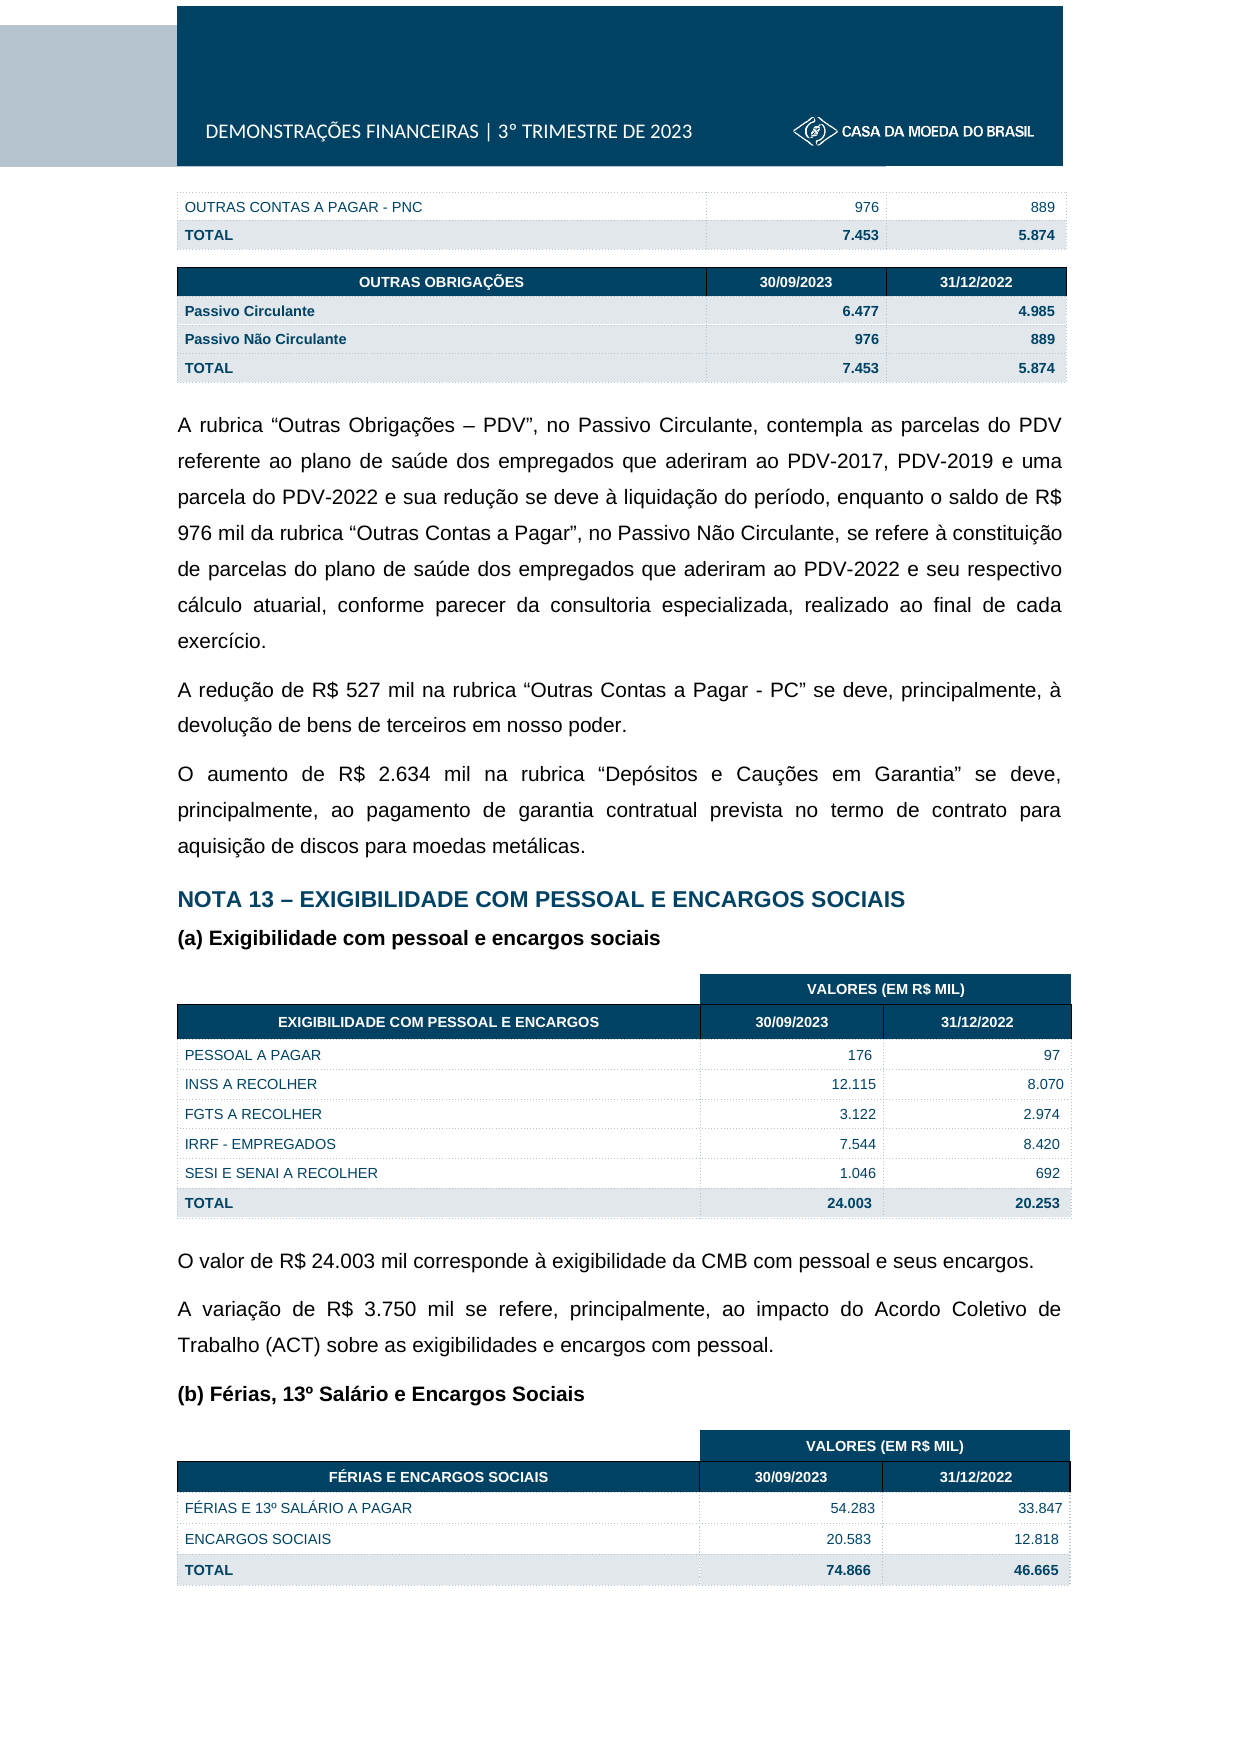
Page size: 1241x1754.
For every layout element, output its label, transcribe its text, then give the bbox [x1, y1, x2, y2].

table_header VALORES (EM R$ MIL) [700, 1430, 1070, 1461]
text (b) Férias, 13º Salário e Encargos Sociais [177, 1382, 1063, 1406]
table_cell [177, 249, 706, 267]
table_cell [706, 249, 886, 267]
table_cell 20.253 [883, 1188, 1071, 1217]
table_cell TOTAL [177, 1188, 700, 1217]
table_cell 2.974 [883, 1099, 1071, 1128]
text O aumento de R$ 2.634 mil na rubrica “Depósitos e Cauções em Garantia” se deve, principalmente, ao pagamento de garantia contratual prevista no termo de contrato para aquisição de discos para moedas metálicas. [177, 762, 1063, 858]
table_header [177, 1430, 699, 1461]
table_header [177, 974, 700, 1004]
table_cell FÉRIAS E 13º SALÁRIO A PAGAR [177, 1492, 699, 1523]
table_cell IRRF - EMPREGADOS [177, 1128, 700, 1158]
table_cell 8.070 [883, 1069, 1071, 1099]
table_cell 889 [886, 325, 1066, 353]
table_cell 30/09/2023 [707, 268, 886, 296]
table_cell 31/12/2022 [884, 1005, 1071, 1039]
table_cell OUTRAS CONTAS A PAGAR - PNC [177, 192, 706, 220]
table_cell 97 [883, 1039, 1071, 1069]
table_cell 12.818 [882, 1523, 1070, 1554]
table_cell 976 [706, 192, 886, 220]
table_cell Passivo Não Circulante [177, 325, 706, 353]
table_cell 7.453 [706, 353, 886, 382]
table_cell 31/12/2022 [887, 268, 1066, 296]
table_cell INSS A RECOLHER [177, 1069, 700, 1099]
table_cell 20.583 [700, 1523, 882, 1554]
table_cell EXIGIBILIDADE COM PESSOAL E ENCARGOS [178, 1005, 700, 1039]
table_cell 12.115 [700, 1069, 883, 1099]
table_cell 33.847 [882, 1492, 1070, 1523]
table_cell 5.874 [886, 353, 1066, 382]
table_cell 889 [886, 192, 1066, 220]
text A redução de R$ 527 mil na rubrica “Outras Contas a Pagar - PC” se deve, principalmente, à devolução de bens de terceiros em nosso poder. [177, 677, 1063, 737]
table_cell 7.544 [700, 1128, 883, 1158]
table_cell 74.866 [700, 1554, 882, 1585]
table_cell TOTAL [177, 353, 706, 382]
text (a) Exigibilidade com pessoal e encargos sociais [177, 926, 1063, 950]
table_cell 4.985 [886, 296, 1066, 324]
table_cell 6.477 [706, 296, 886, 324]
table_cell 30/09/2023 [700, 1462, 882, 1492]
table_cell SESI E SENAI A RECOLHER [177, 1158, 700, 1188]
table_cell 31/12/2022 [883, 1462, 1069, 1492]
table_cell PESSOAL A PAGAR [177, 1039, 700, 1069]
text O valor de R$ 24.003 mil corresponde à exigibilidade da CMB com pessoal e seus encargos. [177, 1249, 1063, 1273]
table_cell TOTAL [177, 1554, 699, 1585]
table_cell 54.283 [700, 1492, 882, 1523]
table_cell 3.122 [700, 1099, 883, 1128]
table_cell ENCARGOS SOCIAIS [177, 1523, 699, 1554]
table_cell 7.453 [706, 220, 886, 249]
table_cell Passivo Circulante [177, 296, 706, 324]
table_cell FÉRIAS E ENCARGOS SOCIAIS [178, 1462, 699, 1492]
table_cell 976 [706, 325, 886, 353]
table_cell 1.046 [700, 1158, 883, 1188]
table_header VALORES (EM R$ MIL) [700, 974, 1071, 1004]
text A variação de R$ 3.750 mil se refere, principalmente, ao impacto do Acordo Coletivo de Trabalho (ACT) sobre as exigibilidades e encargos com pessoal. [177, 1297, 1063, 1357]
table_cell 8.420 [883, 1128, 1071, 1158]
subtitle NOTA 13 – EXIGIBILIDADE COM PESSOAL E ENCARGOS SOCIAIS [177, 886, 1063, 913]
table_cell OUTRAS OBRIGAÇÕES [178, 268, 706, 296]
text A rubrica “Outras Obrigações – PDV”, no Passivo Circulante, contempla as parcelas do PDV referente ao plano de saúde dos empregados que aderiram ao PDV-2017, PDV-2019 e uma parcela do PDV-2022 e sua redução se deve à liquidação do período, enquanto o saldo de R$ 976 mil da rubrica “Outras Contas a Pagar”, no Passivo Não Circulante, se refere à constituição de parcelas do plano de saúde dos empregados que aderiram ao PDV-2022 e seu respectivo cálculo atuarial, conforme parecer da consultoria especializada, realizado ao final de cada exercício. [177, 413, 1063, 653]
table_cell 30/09/2023 [701, 1005, 883, 1039]
table_cell 692 [883, 1158, 1071, 1188]
table_cell 5.874 [886, 220, 1066, 249]
table_cell 176 [700, 1039, 883, 1069]
table_cell TOTAL [177, 220, 706, 249]
table_cell 24.003 [700, 1188, 883, 1217]
table_cell [886, 249, 1066, 267]
table_cell FGTS A RECOLHER [177, 1099, 700, 1128]
table_cell 46.665 [882, 1554, 1070, 1585]
